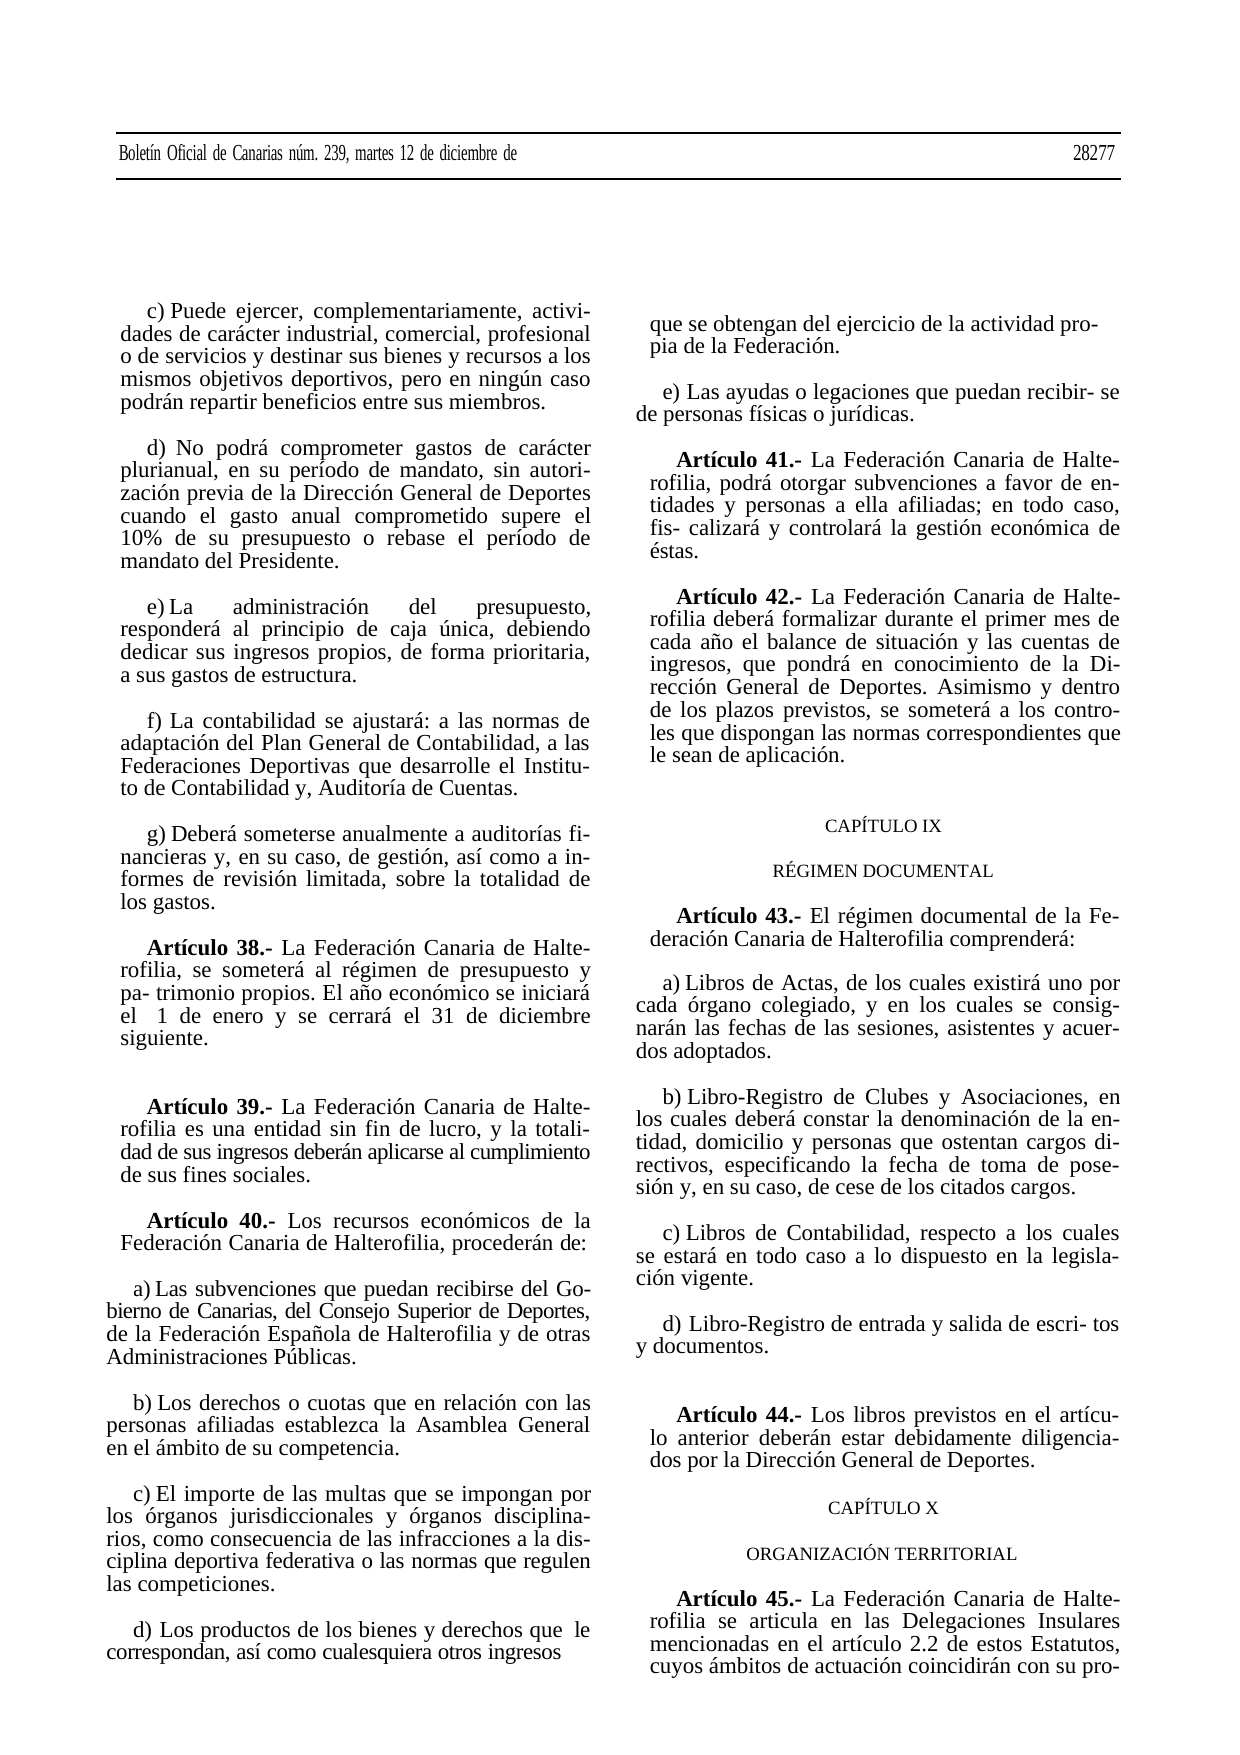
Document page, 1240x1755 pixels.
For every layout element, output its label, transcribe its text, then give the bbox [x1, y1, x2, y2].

text Artículo 39.- La Federación Canaria de Halte- rofilia es una entidad sin fin de lucro, y la totali- dad de sus ingresos deberán aplicarse al cumplimiento de sus fines sociales. [120, 1097, 591, 1187]
list El importe de las multas que se impongan por los órganos jurisdiccionales y órganos disciplina- rios, como consecuencia de las infracciones a la dis- ciplina deportiva federativa o las normas que regulen las competiciones. [106, 1483, 591, 1597]
list Los derechos o cuotas que en relación con las personas afiliadas establezca la Asamblea General en el ámbito de su competencia. [106, 1392, 591, 1460]
list La contabilidad se ajustará: a las normas de adaptación del Plan General de Contabilidad, a las Federaciones Deportivas que desarrolle el Institu- to de Contabilidad y, Auditoría de Cuentas. [120, 710, 591, 801]
list Las ayudas o legaciones que puedan recibir- se de personas físicas o jurídicas. [636, 381, 1120, 427]
text Artículo 43.- El régimen documental de la Fe- deración Canaria de Halterofilia comprenderá: [649, 906, 1120, 951]
text Artículo 42.- La Federación Canaria de Halte- rofilia deberá formalizar durante el primer mes de cada año el balance de situación y las cuentas de ingresos, que pondrá en conocimiento de la Di- rección General de Deportes. Asimismo y dentro de los plazos previstos, se someterá a los contro- les que dispongan las normas correspondientes que le sean de aplicación. [649, 586, 1121, 768]
list Deberá someterse anualmente a auditorías fi- nancieras y, en su caso, de gestión, así como a in- formes de revisión limitada, sobre la totalidad de los gastos. [120, 824, 591, 914]
text Artículo 41.- La Federación Canaria de Halte- rofilia, podrá otorgar subvenciones a favor de en- tidades y personas a ella afiliadas; en todo caso, fis- calizará y controlará la gestión económica de éstas. [649, 450, 1120, 563]
list Libro-Registro de entrada y salida de escri- tos y documentos. [636, 1314, 1120, 1359]
list La administración del presupuesto, responderá al principio de caja única, debiendo dedicar sus ingresos propios, de forma prioritaria, a sus gastos de estructura. [120, 596, 591, 687]
text Artículo 44.- Los libros previstos en el artícu- lo anterior deberán estar debidamente diligencia- dos por la Dirección General de Deportes. [649, 1405, 1120, 1473]
list Puede ejercer, complementariamente, activi- dades de carácter industrial, comercial, profesional o de servicios y destinar sus bienes y recursos a los mismos objetivos deportivos, pero en ningún caso podrán repartir beneficios entre sus miembros. [120, 301, 591, 414]
list Libro-Registro de Clubes y Asociaciones, en los cuales deberá constar la denominación de la en- tidad, domicilio y personas que ostentan cargos di- rectivos, especificando la fecha de toma de pose- sión y, en su caso, de cese de los citados cargos. [636, 1086, 1120, 1200]
text Artículo 45.- La Federación Canaria de Halte- rofilia se articula en las Delegaciones Insulares mencionadas en el artículo 2.2 de estos Estatutos, cuyos ámbitos de actuación coincidirán con su pro- [649, 1588, 1121, 1679]
list Las subvenciones que puedan recibirse del Go- bierno de Canarias, del Consejo Superior de Deportes, de la Federación Española de Halterofilia y de otras Administraciones Públicas. [106, 1278, 591, 1369]
list Los productos de los bienes y derechos que le correspondan, así como cualesquiera otros ingresos [106, 1619, 591, 1665]
text CAPÍTULO IX RÉGIMEN DOCUMENTAL [772, 814, 1025, 882]
text Artículo 40.- Los recursos económicos de la Federación Canaria de Halterofilia, procederán de: [120, 1210, 591, 1256]
text que se obtengan del ejercicio de la actividad pro- pia de la Federación. [649, 313, 1125, 358]
list Libros de Contabilidad, respecto a los cuales se estará en todo caso a lo dispuesto en la legisla- ción vigente. [636, 1223, 1120, 1291]
text Artículo 38.- La Federación Canaria de Halte- rofilia, se someterá al régimen de presupuesto y pa- trimonio propios. El año económico se iniciará el 1 de enero y se cerrará el 31 de diciembre siguiente. [120, 937, 591, 1051]
text CAPÍTULO X ORGANIZACIÓN TERRITORIAL [746, 1497, 1062, 1564]
list Libros de Actas, de los cuales existirá uno por cada órgano colegiado, y en los cuales se consig- narán las fechas de las sesiones, asistentes y acuer- dos adoptados. [636, 973, 1121, 1063]
list No podrá comprometer gastos de carácter plurianual, en su período de mandato, sin autori- zación previa de la Dirección General de Deportes cuando el gasto anual comprometido supere el 10% de su presupuesto o rebase el período de mandato del Presidente. [120, 437, 591, 573]
